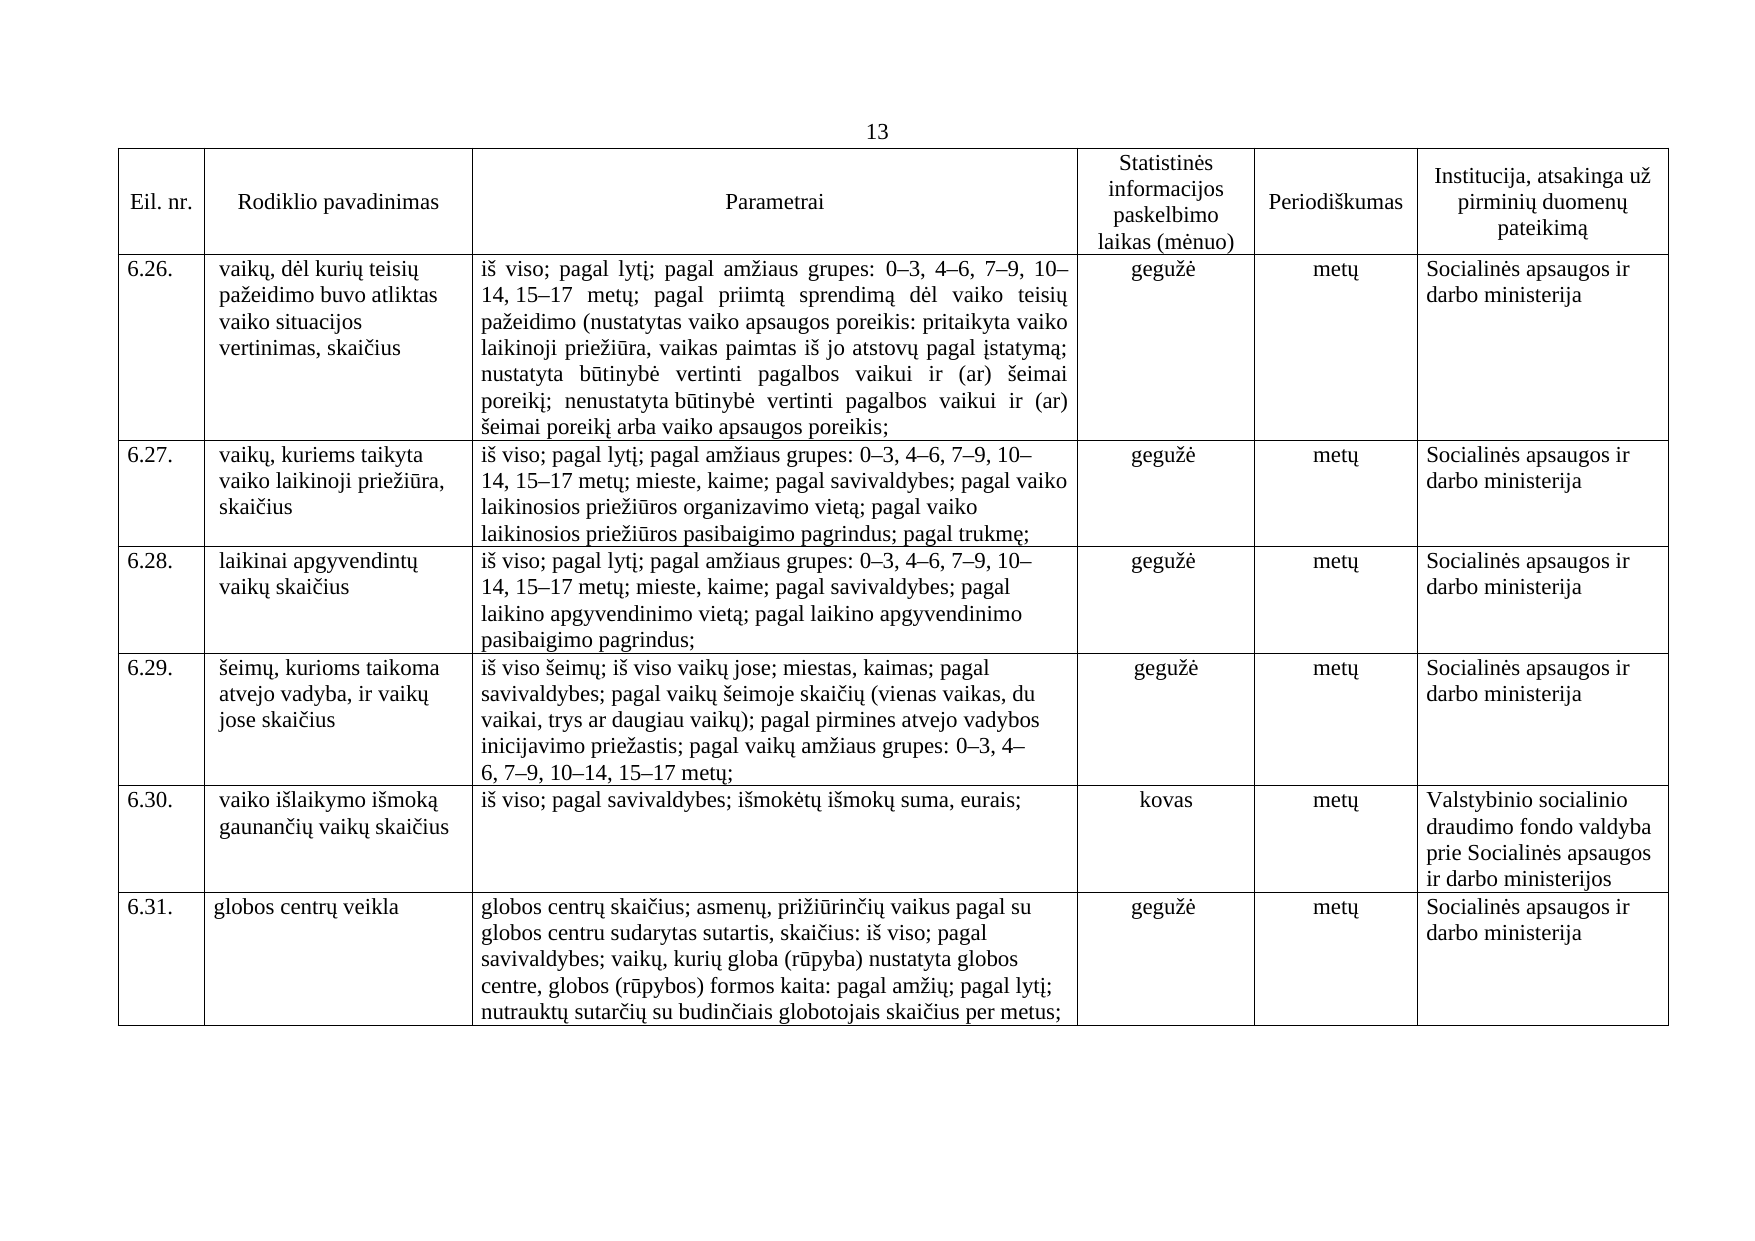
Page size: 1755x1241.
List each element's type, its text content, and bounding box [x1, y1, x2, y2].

table_cell metų [1255, 893, 1417, 1024]
table_header Periodiškumas [1255, 149, 1417, 254]
table_cell gegužė [1078, 654, 1254, 785]
table_cell gegužė [1078, 893, 1254, 1024]
table_cell metų [1255, 441, 1417, 546]
table_cell Valstybinio socialinio draudimo fondo valdyba prie Socialinės apsaugos ir darbo ministerijos [1418, 786, 1668, 892]
table_cell Socialinės apsaugos ir darbo ministerija [1418, 441, 1668, 546]
table_cell 6.29. [119, 654, 204, 785]
table_cell metų [1255, 654, 1417, 785]
table_cell kovas [1078, 786, 1254, 892]
table_cell gegužė [1078, 441, 1254, 546]
table_cell iš viso; pagal savivaldybes; išmokėtų išmokų suma, eurais; [473, 786, 1077, 892]
table_header Parametrai [473, 149, 1077, 254]
table_cell 6.27. [119, 441, 204, 546]
table_cell Socialinės apsaugos ir darbo ministerija [1418, 547, 1668, 652]
table_header Rodiklio pavadinimas [205, 149, 472, 254]
table_cell Socialinės apsaugos ir darbo ministerija [1418, 654, 1668, 785]
table_cell gegužė [1078, 255, 1254, 439]
table_cell 6.31. [119, 893, 204, 1024]
table_cell 6.28. [119, 547, 204, 652]
table_cell gegužė [1078, 547, 1254, 652]
table_cell globos centrų veikla [205, 893, 472, 1024]
table_header Institucija, atsakinga už pirminių duomenų pateikimą [1418, 149, 1668, 254]
table_header Statistinės informacijos paskelbimo laikas (mėnuo) [1078, 149, 1254, 254]
table_cell vaikų, dėl kurių teisių pažeidimo buvo atliktas vaiko situacijos vertinimas, skaičius [205, 255, 472, 439]
table_header Eil. nr. [119, 149, 204, 254]
table_cell globos centrų skaičius; asmenų, prižiūrinčių vaikus pagal su globos centru sudarytas sutartis, skaičius: iš viso; pagal savivaldybes; vaikų, kurių globa (rūpyba) nustatyta globos centre, globos (rūpybos) formos kaita: pagal amžių; pagal lytį; nutrauktų sutarčių su budinčiais globotojais skaičius per metus; [473, 893, 1077, 1024]
table_cell metų [1255, 786, 1417, 892]
table_cell šeimų, kurioms taikoma atvejo vadyba, ir vaikų jose skaičius [205, 654, 472, 785]
table_cell iš viso; pagal lytį; pagal amžiaus grupes: 0–3, 4–6, 7–9, 10–14, 15–17 metų; mieste, kaime; pagal savivaldybes; pagal laikino apgyvendinimo vietą; pagal laikino apgyvendinimo pasibaigimo pagrindus; [473, 547, 1077, 652]
table_cell iš viso šeimų; iš viso vaikų jose; miestas, kaimas; pagal savivaldybes; pagal vaikų šeimoje skaičių (vienas vaikas, du vaikai, trys ar daugiau vaikų); pagal pirmines atvejo vadybos inicijavimo priežastis; pagal vaikų amžiaus grupes: 0–3, 4–6, 7–9, 10–14, 15–17 metų; [473, 654, 1077, 785]
table_cell 6.30. [119, 786, 204, 892]
table_cell iš viso; pagal lytį; pagal amžiaus grupes: 0–3, 4–6, 7–9, 10–14, 15–17 metų; pagal priimtą sprendimą dėl vaiko teisių pažeidimo (nustatytas vaiko apsaugos poreikis: pritaikyta vaiko laikinoji priežiūra, vaikas paimtas iš jo atstovų pagal įstatymą; nustatyta būtinybė vertinti pagalbos vaikui ir (ar) šeimai poreikį; nenustatyta būtinybė vertinti pagalbos vaikui ir (ar) šeimai poreikį arba vaiko apsaugos poreikis; [473, 255, 1077, 439]
table_cell vaiko išlaikymo išmoką gaunančių vaikų skaičius [205, 786, 472, 892]
table_cell Socialinės apsaugos ir darbo ministerija [1418, 255, 1668, 439]
table_cell iš viso; pagal lytį; pagal amžiaus grupes: 0–3, 4–6, 7–9, 10–14, 15–17 metų; mieste, kaime; pagal savivaldybes; pagal vaiko laikinosios priežiūros organizavimo vietą; pagal vaiko laikinosios priežiūros pasibaigimo pagrindus; pagal trukmę; [473, 441, 1077, 546]
table_cell metų [1255, 255, 1417, 439]
table_cell Socialinės apsaugos ir darbo ministerija [1418, 893, 1668, 1024]
table_cell metų [1255, 547, 1417, 652]
table_cell 6.26. [119, 255, 204, 439]
table_cell laikinai apgyvendintų vaikų skaičius [205, 547, 472, 652]
table_cell vaikų, kuriems taikyta vaiko laikinoji priežiūra, skaičius [205, 441, 472, 546]
